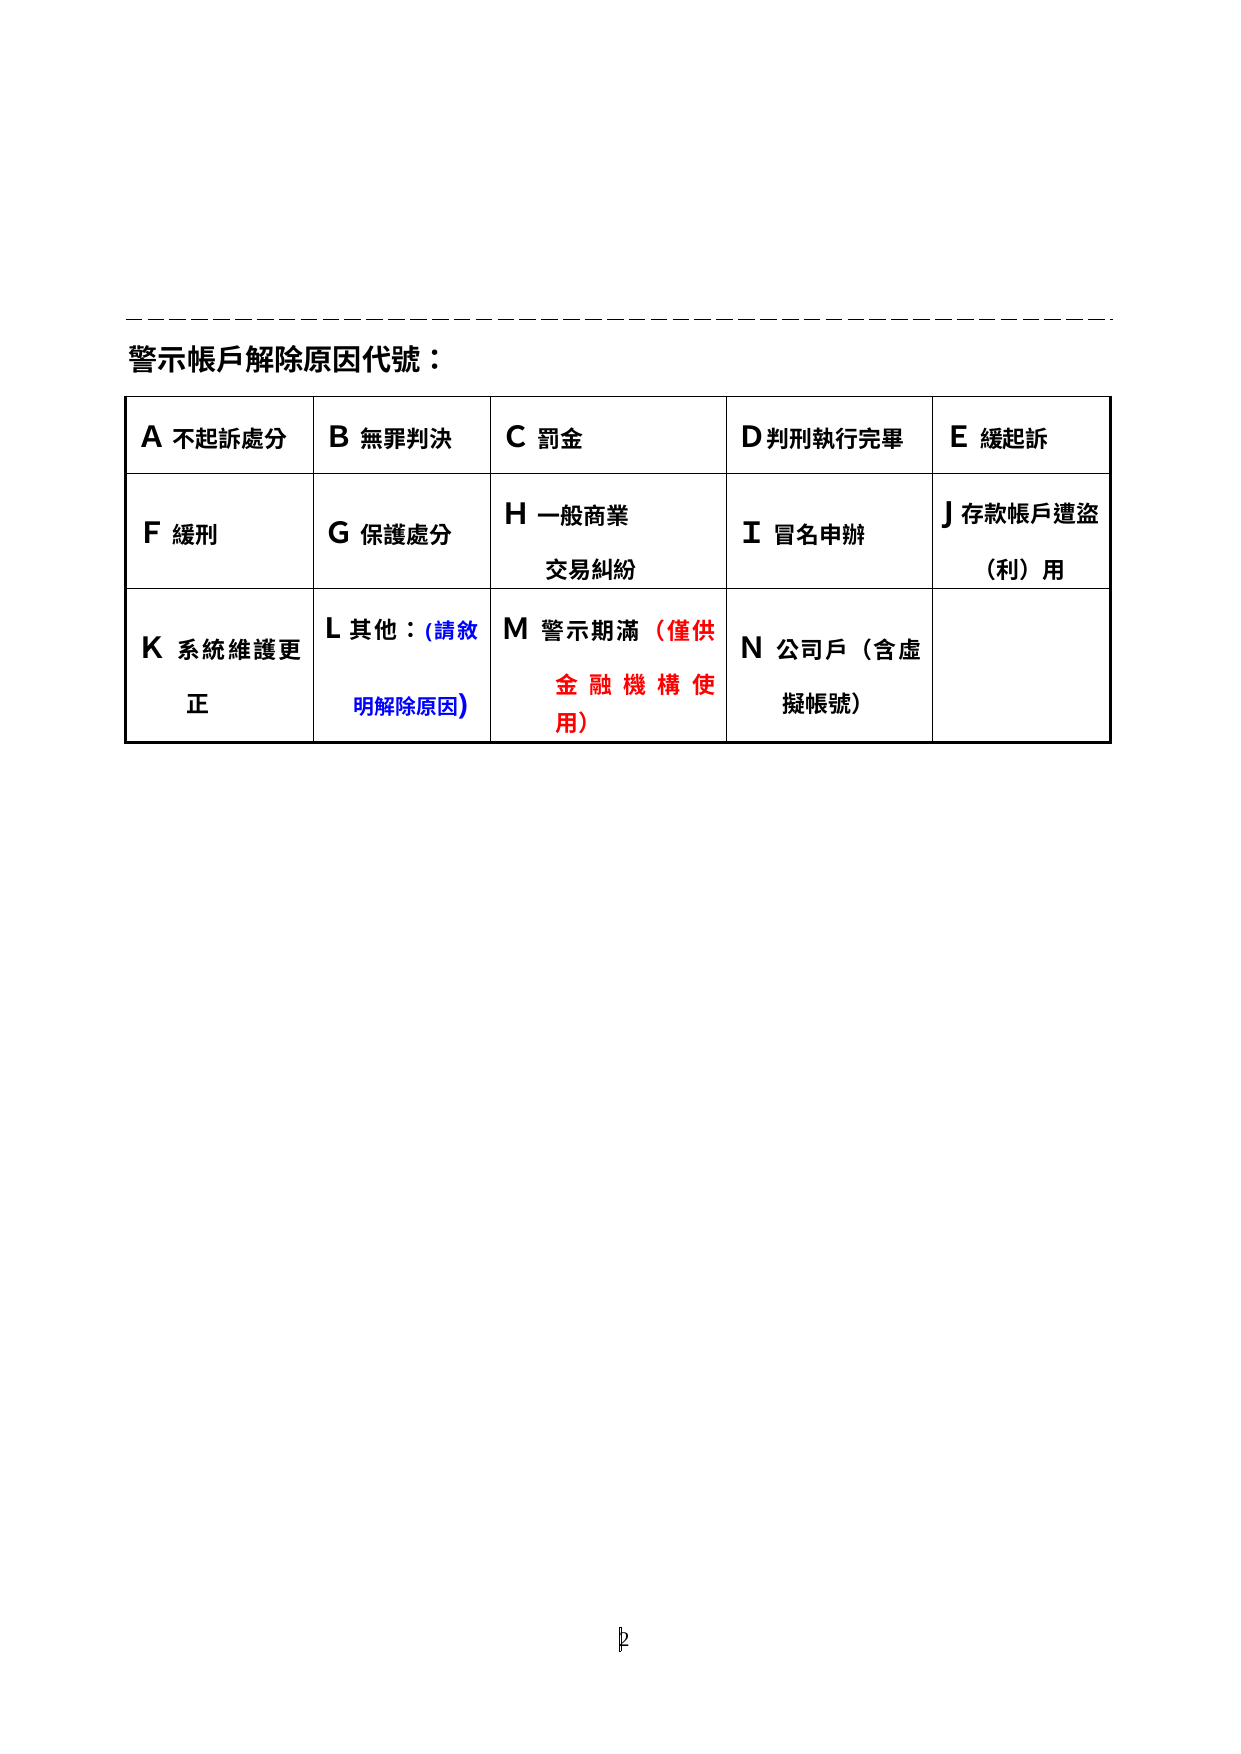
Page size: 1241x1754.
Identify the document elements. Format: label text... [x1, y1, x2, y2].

table_cell Ｎ 公司戶（含虛擬帳號） [727, 589, 932, 741]
table_cell Ｉ 冒名申辦 [727, 474, 932, 588]
table_cell Ｃ 罰金 [491, 397, 726, 473]
table_cell J 存款帳戶遭盜（利）用 [933, 474, 1109, 588]
table_cell Ｄ判刑執行完畢 [727, 397, 932, 473]
table_cell Ｇ 保護處分 [314, 474, 490, 588]
table_cell Ａ 不起訴處分 [127, 397, 313, 473]
table_cell Ｅ 緩起訴 [933, 397, 1109, 473]
table_cell Ｋ 系統維護更正 [127, 589, 313, 741]
table_cell L其他：(請敘明解除原因) [314, 589, 490, 741]
table_cell Ｈ 一般商業 交易糾紛 [491, 474, 726, 588]
table_header 警示帳戶解除原因代號： [126, 319, 1113, 396]
table_cell Ｆ 緩刑 [127, 474, 313, 588]
table_cell Ｍ 警示期滿（僅供金融機構使用） [491, 589, 726, 741]
table_cell [933, 589, 1109, 741]
table_cell Ｂ 無罪判決 [314, 397, 490, 473]
